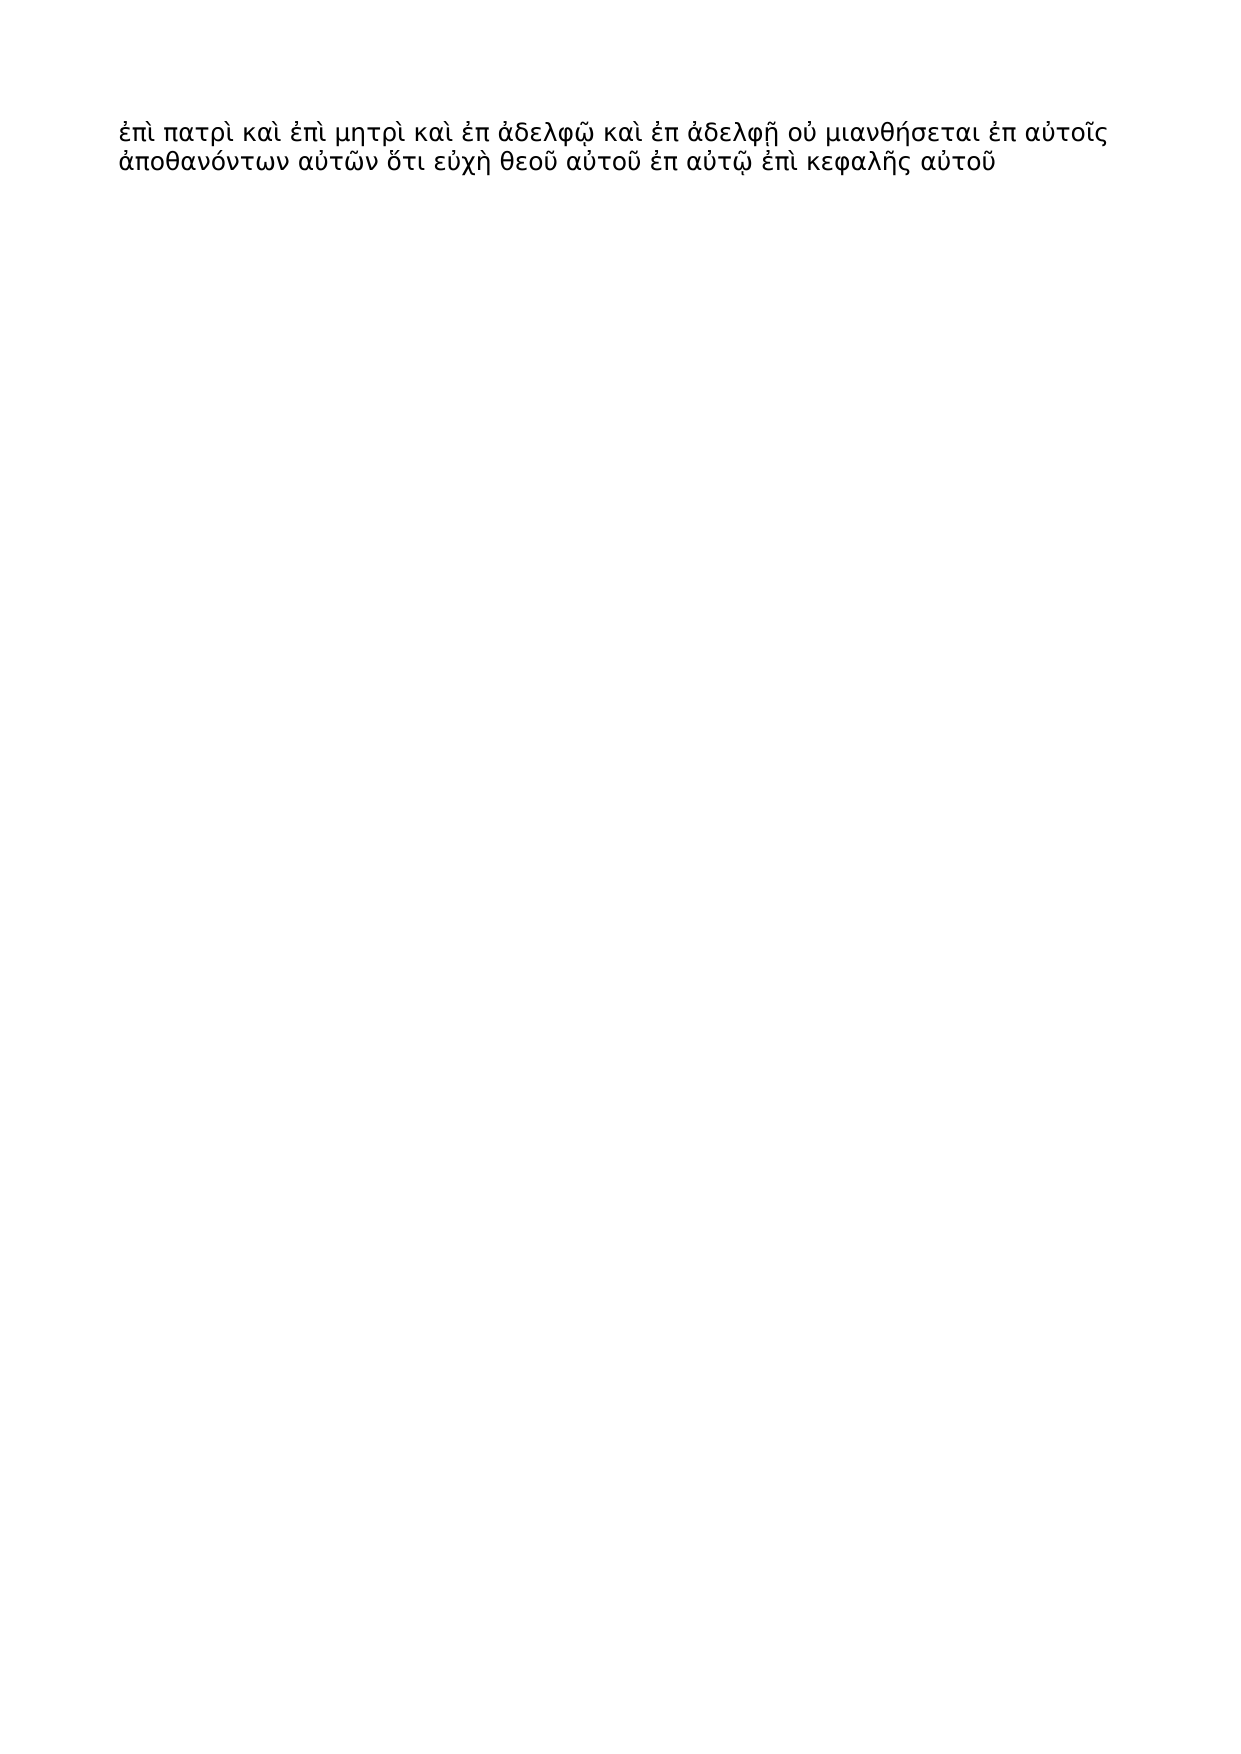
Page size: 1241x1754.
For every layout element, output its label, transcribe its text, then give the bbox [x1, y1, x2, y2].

text ἐπὶ πατρὶ καὶ ἐπὶ μητρὶ καὶ ἐπ ἀδελφῷ καὶ ἐπ ἀδελφῇ οὐ μιανθήσεται ἐπ αὐτοῖς ἀποθανόντων αὐτῶν ὅτι εὐχὴ θεοῦ αὐτοῦ ἐπ αὐτῷ ἐπὶ κεφαλῆς αὐτοῦ [118, 118, 1122, 176]
